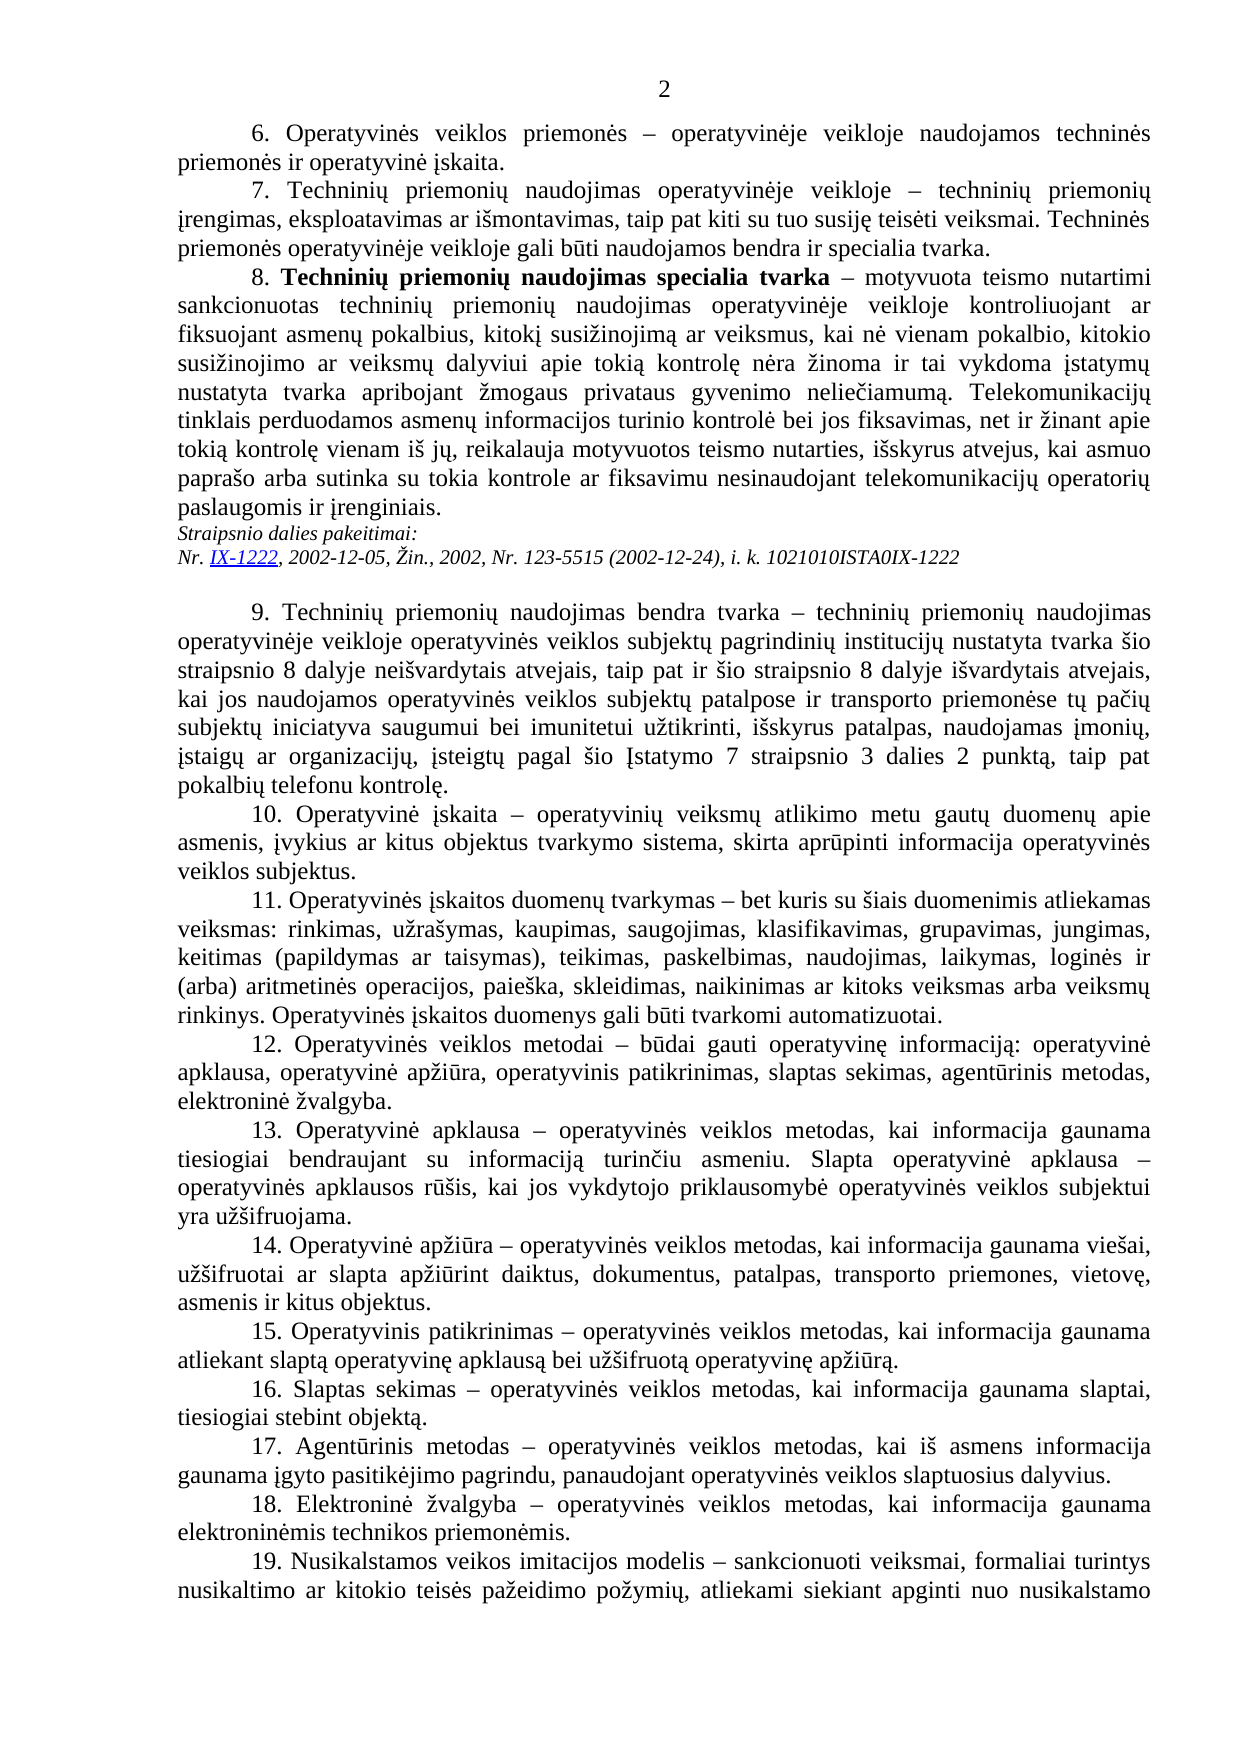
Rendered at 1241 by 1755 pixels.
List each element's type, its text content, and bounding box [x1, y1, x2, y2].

text 18. Elektroninė žvalgyba – operatyvinės veiklos metodas, kai informacija gaunama elektroninėmis technikos priemonėmis. [177, 1489, 1152, 1546]
text 17. Agentūrinis metodas – operatyvinės veiklos metodas, kai iš asmens informacija gaunama įgyto pasitikėjimo pagrindu, panaudojant operatyvinės veiklos slaptuosius dalyvius. [177, 1431, 1152, 1489]
text Straipsnio dalies pakeitimai: [177, 521, 1152, 545]
text 7. Techninių priemonių naudojimas operatyvinėje veikloje – techninių priemonių įrengimas, eksploatavimas ar išmontavimas, taip pat kiti su tuo susiję teisėti veiksmai. Techninės priemonės operatyvinėje veikloje gali būti naudojamos bendra ir specialia tvarka. [177, 176, 1152, 262]
text 12. Operatyvinės veiklos metodai – būdai gauti operatyvinę informaciją: operatyvinė apklausa, operatyvinė apžiūra, operatyvinis patikrinimas, slaptas sekimas, agentūrinis metodas, elektroninė žvalgyba. [177, 1029, 1152, 1115]
text 16. Slaptas sekimas – operatyvinės veiklos metodas, kai informacija gaunama slaptai, tiesiogiai stebint objektą. [177, 1374, 1152, 1431]
text 13. Operatyvinė apklausa – operatyvinės veiklos metodas, kai informacija gaunama tiesiogiai bendraujant su informaciją turinčiu asmeniu. Slapta operatyvinė apklausa – operatyvinės apklausos rūšis, kai jos vykdytojo priklausomybė operatyvinės veiklos subjektui yra užšifruojama. [177, 1115, 1152, 1230]
text 6. Operatyvinės veiklos priemonės – operatyvinėje veikloje naudojamos techninės priemonės ir operatyvinė įskaita. [177, 118, 1152, 176]
text 15. Operatyvinis patikrinimas – operatyvinės veiklos metodas, kai informacija gaunama atliekant slaptą operatyvinę apklausą bei užšifruotą operatyvinę apžiūrą. [177, 1316, 1152, 1374]
text 14. Operatyvinė apžiūra – operatyvinės veiklos metodas, kai informacija gaunama viešai, užšifruotai ar slapta apžiūrint daiktus, dokumentus, patalpas, transporto priemones, vietovę, asmenis ir kitus objektus. [177, 1230, 1152, 1316]
text 11. Operatyvinės įskaitos duomenų tvarkymas – bet kuris su šiais duomenimis atliekamas veiksmas: rinkimas, užrašymas, kaupimas, saugojimas, klasifikavimas, grupavimas, jungimas, keitimas (papildymas ar taisymas), teikimas, paskelbimas, naudojimas, laikymas, loginės ir (arba) aritmetinės operacijos, paieška, skleidimas, naikinimas ar kitoks veiksmas arba veiksmų rinkinys. Operatyvinės įskaitos duomenys gali būti tvarkomi automatizuotai. [177, 885, 1152, 1029]
text 8. Techninių priemonių naudojimas specialia tvarka – motyvuota teismo nutartimi sankcionuotas techninių priemonių naudojimas operatyvinėje veikloje kontroliuojant ar fiksuojant asmenų pokalbius, kitokį susižinojimą ar veiksmus, kai nė vienam pokalbio, kitokio susižinojimo ar veiksmų dalyviui apie tokią kontrolę nėra žinoma ir tai vykdoma įstatymų nustatyta tvarka apribojant žmogaus privataus gyvenimo neliečiamumą. Telekomunikacijų tinklais perduodamos asmenų informacijos turinio kontrolė bei jos fiksavimas, net ir žinant apie tokią kontrolę vienam iš jų, reikalauja motyvuotos teismo nutarties, išskyrus atvejus, kai asmuo paprašo arba sutinka su tokia kontrole ar fiksavimu nesinaudojant telekomunikacijų operatorių paslaugomis ir įrenginiais. [177, 262, 1152, 521]
text 9. Techninių priemonių naudojimas bendra tvarka – techninių priemonių naudojimas operatyvinėje veikloje operatyvinės veiklos subjektų pagrindinių institucijų nustatyta tvarka šio straipsnio 8 dalyje neišvardytais atvejais, taip pat ir šio straipsnio 8 dalyje išvardytais atvejais, kai jos naudojamos operatyvinės veiklos subjektų patalpose ir transporto priemonėse tų pačių subjektų iniciatyva saugumui bei imunitetui užtikrinti, išskyrus patalpas, naudojamas įmonių, įstaigų ar organizacijų, įsteigtų pagal šio Įstatymo 7 straipsnio 3 dalies 2 punktą, taip pat pokalbių telefonu kontrolę. [177, 597, 1152, 799]
text Nr. IX-1222, 2002-12-05, Žin., 2002, Nr. 123-5515 (2002-12-24), i. k. 1021010ISTA0IX-1222 [177, 545, 1152, 569]
text 10. Operatyvinė įskaita – operatyvinių veiksmų atlikimo metu gautų duomenų apie asmenis, įvykius ar kitus objektus tvarkymo sistema, skirta aprūpinti informacija operatyvinės veiklos subjektus. [177, 799, 1152, 885]
text 19. Nusikalstamos veikos imitacijos modelis – sankcionuoti veiksmai, formaliai turintys nusikaltimo ar kitokio teisės pažeidimo požymių, atliekami siekiant apginti nuo nusikalstamo [177, 1546, 1152, 1604]
